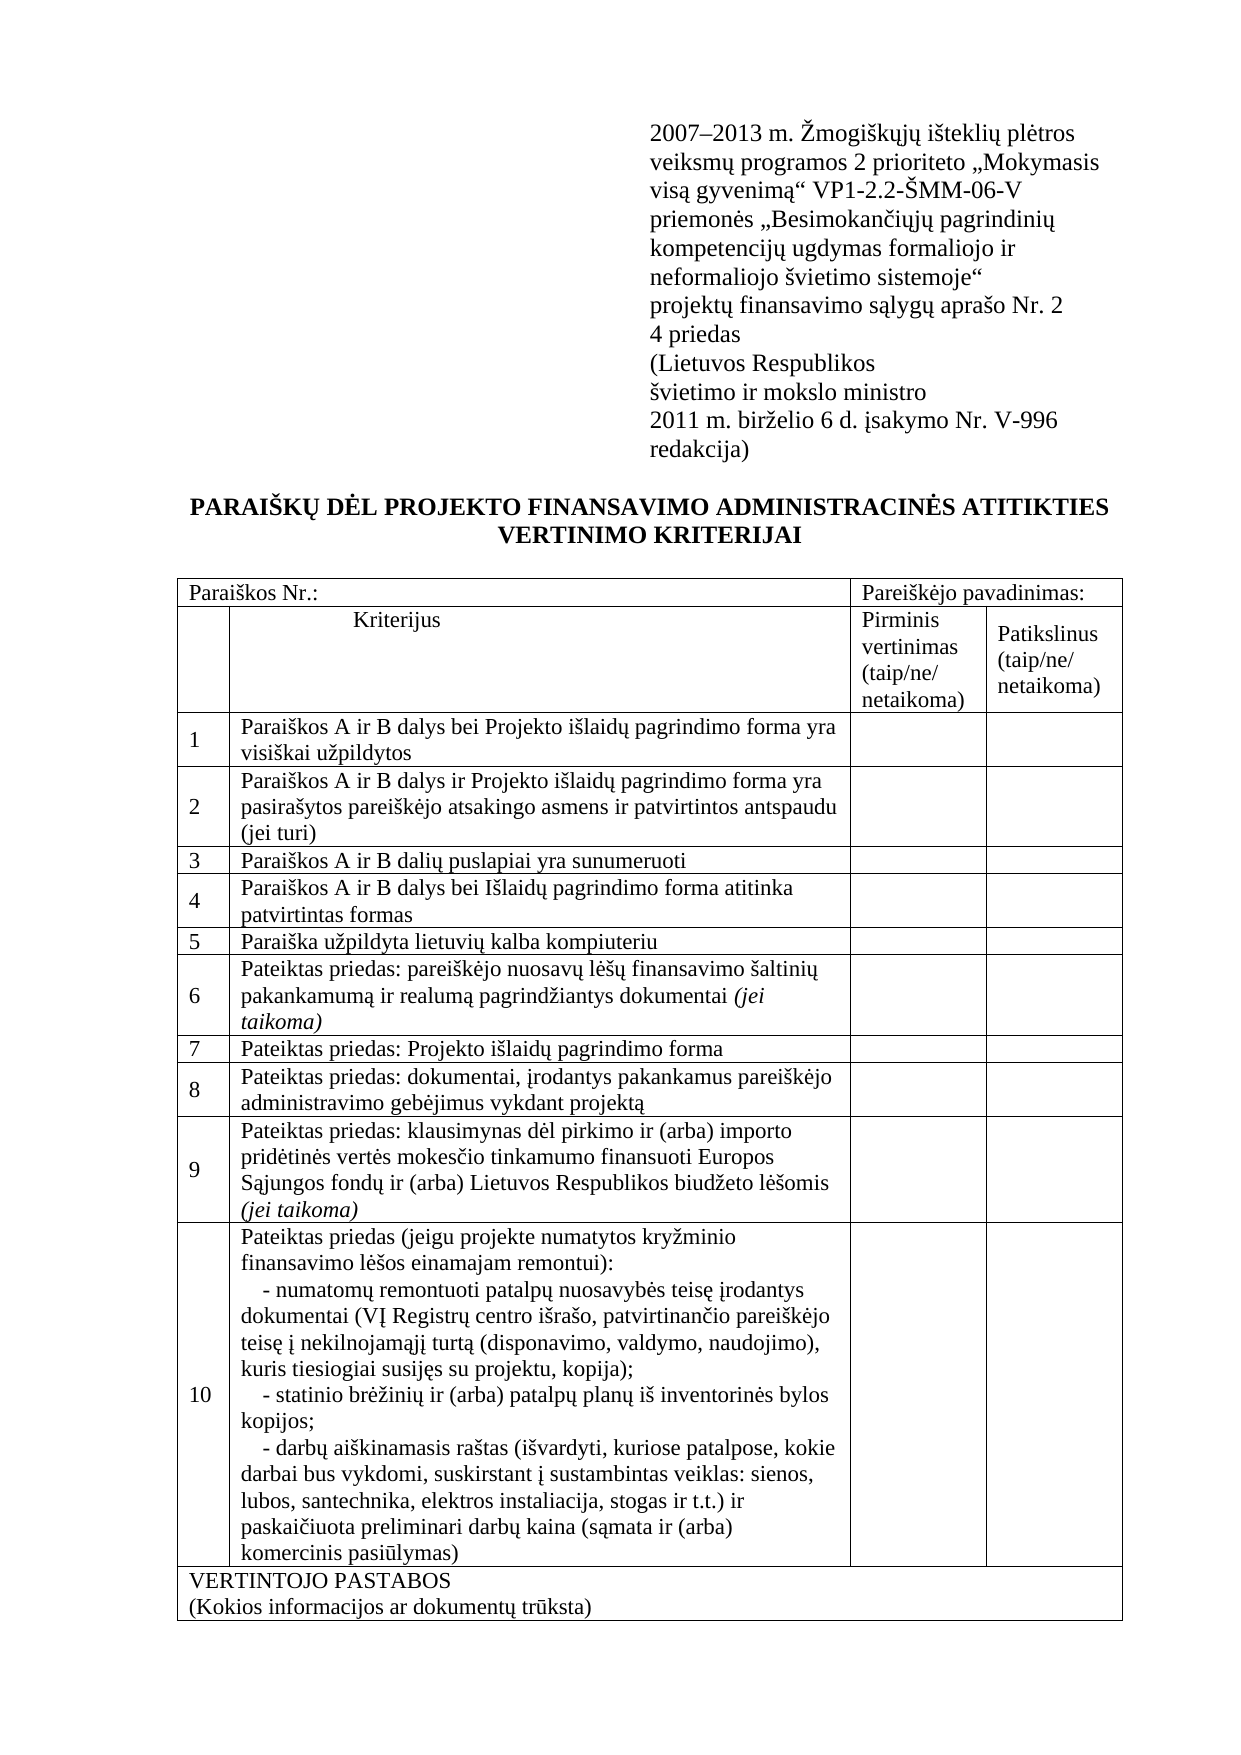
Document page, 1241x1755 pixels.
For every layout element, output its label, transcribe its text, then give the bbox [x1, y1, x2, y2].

table_cell [987, 847, 1122, 873]
table_cell [987, 928, 1122, 954]
table_cell [178, 607, 229, 712]
table_cell 4 [178, 874, 229, 927]
table_cell [987, 955, 1122, 1034]
table_cell [987, 767, 1122, 846]
table_cell Pateiktas priedas (jeigu projekte numatytos kryžminio finansavimo lėšos einamajam remontui): - numatomų remontuoti patalpų nuosavybės teisę įrodantys dokumentai (VĮ Registrų centro išrašo, patvirtinančio pareiškėjo teisę į nekilnojamąjį turtą (disponavimo, valdymo, naudojimo), kuris tiesiogiai susijęs su projektu, kopija); - statinio brėžinių ir (arba) patalpų planų iš inventorinės bylos kopijos; - darbų aiškinamasis raštas (išvardyti, kuriose patalpose, kokie darbai bus vykdomi, suskirstant į sustambintas veiklas: sienos, lubos, santechnika, elektros instaliacija, stogas ir t.t.) ir paskaičiuota preliminari darbų kaina (sąmata ir (arba) komercinis pasiūlymas) [230, 1223, 850, 1566]
table_cell 5 [178, 928, 229, 954]
table_cell Pateiktas priedas: klausimynas dėl pirkimo ir (arba) importo pridėtinės vertės mokesčio tinkamumo finansuoti Europos Sąjungos fondų ir (arba) Lietuvos Respublikos biudžeto lėšomis (jei taikoma) [230, 1117, 850, 1222]
text (Lietuvos Respublikos [649, 348, 1122, 377]
text veiksmų programos 2 prioriteto „Mokymasis [649, 147, 1122, 176]
text 2007–2013 m. Žmogiškųjų išteklių plėtros [649, 118, 1122, 147]
table_cell Paraiškos A ir B dalys ir Projekto išlaidų pagrindimo forma yra pasirašytos pareiškėjo atsakingo asmens ir patvirtintos antspaudu (jei turi) [230, 767, 850, 846]
table_cell [851, 767, 986, 846]
text projektų finansavimo sąlygų aprašo Nr. 2 [649, 291, 1122, 319]
table_cell [851, 1117, 986, 1222]
text kompetencijų ugdymas formaliojo ir [649, 233, 1122, 262]
text 2011 m. birželio 6 d. įsakymo Nr. V-996 redakcija) [649, 406, 1122, 463]
text visą gyvenimą“ VP1-2.2-ŠMM-06-V [649, 176, 1122, 204]
table_cell Pirminis vertinimas (taip/ne/ netaikoma) [851, 607, 986, 712]
table_cell [851, 928, 986, 954]
text neformaliojo švietimo sistemoje“ [649, 262, 1122, 291]
table_cell Paraiškos A ir B dalių puslapiai yra sunumeruoti [230, 847, 850, 873]
table_cell 9 [178, 1117, 229, 1222]
table_cell [851, 955, 986, 1034]
table_cell 2 [178, 767, 229, 846]
table_cell [987, 1117, 1122, 1222]
table_cell [987, 1063, 1122, 1116]
table_cell [851, 1223, 986, 1566]
table_cell Kriterijus [230, 607, 850, 712]
table_cell 6 [178, 955, 229, 1034]
table_cell Paraiškos A ir B dalys bei Išlaidų pagrindimo forma atitinka patvirtintas formas [230, 874, 850, 927]
table_cell 1 [178, 713, 229, 766]
table_header Paraiškos Nr.: [178, 579, 850, 606]
table_cell VERTINTOJO PASTABOS (Kokios informacijos ar dokumentų trūksta) [178, 1567, 1122, 1619]
table_cell Pateiktas priedas: Projekto išlaidų pagrindimo forma [230, 1036, 850, 1062]
table_cell 7 [178, 1036, 229, 1062]
table_cell [987, 1223, 1122, 1566]
table_cell [987, 1036, 1122, 1062]
text priemonės „Besimokančiųjų pagrindinių [649, 204, 1122, 233]
text 4 priedas [649, 319, 1122, 348]
table_cell [851, 1063, 986, 1116]
table_cell 3 [178, 847, 229, 873]
text PARAIŠKŲ DĖL PROJEKTO FINANSAVIMO ADMINISTRACINĖS ATITIKTIES VERTINIMO KRITERIJAI [177, 492, 1122, 549]
table_cell Pateiktas priedas: dokumentai, įrodantys pakankamus pareiškėjo administravimo gebėjimus vykdant projektą [230, 1063, 850, 1116]
table_cell 10 [178, 1223, 229, 1566]
table_cell Paraiška užpildyta lietuvių kalba kompiuteriu [230, 928, 850, 954]
table_cell [987, 874, 1122, 927]
table_header Pareiškėjo pavadinimas: [851, 579, 1122, 606]
text švietimo ir mokslo ministro [649, 377, 1122, 406]
table_cell [851, 847, 986, 873]
table_cell Pateiktas priedas: pareiškėjo nuosavų lėšų finansavimo šaltinių pakankamumą ir realumą pagrindžiantys dokumentai (jei taikoma) [230, 955, 850, 1034]
table_cell [851, 1036, 986, 1062]
table_cell [987, 713, 1122, 766]
table_cell Paraiškos A ir B dalys bei Projekto išlaidų pagrindimo forma yra visiškai užpildytos [230, 713, 850, 766]
table_cell Patikslinus (taip/ne/ netaikoma) [987, 607, 1122, 712]
table_cell [851, 874, 986, 927]
table_cell [851, 713, 986, 766]
table_cell 8 [178, 1063, 229, 1116]
